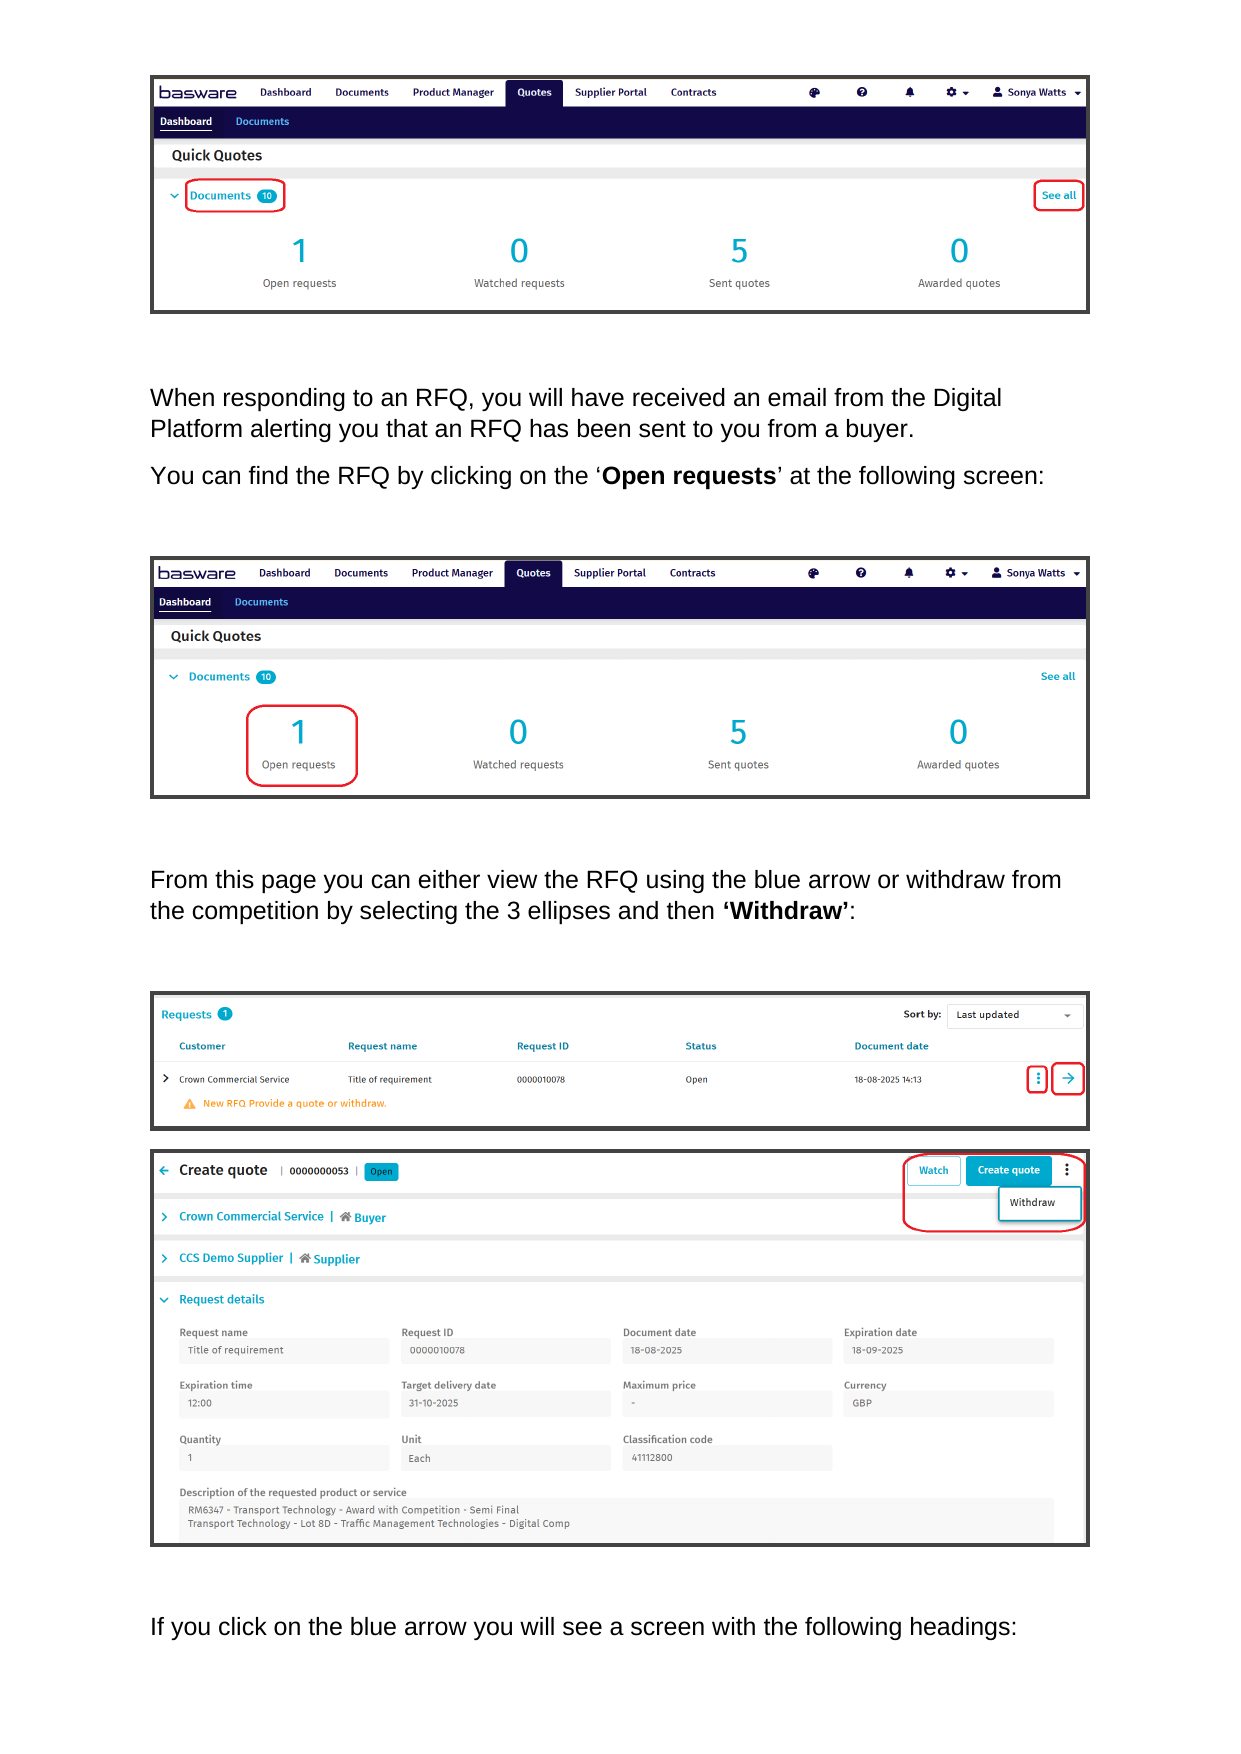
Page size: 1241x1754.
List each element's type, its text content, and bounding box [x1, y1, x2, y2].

text When responding to an RFQ, you will have received an email from the Digital Platform alerting you that an RFQ has been sent to you from a buyer. [150, 383, 1090, 442]
text If you click on the blue arrow you will see a screen with the following headings: [150, 1612, 1090, 1641]
text You can find the RFQ by clicking on the ‘Open requests’ at the following screen: [150, 461, 1090, 490]
text From this page you can either view the RFQ using the blue arrow or withdraw from the competition by selecting the 3 ellipses and then ‘Withdraw’: [150, 865, 1090, 925]
